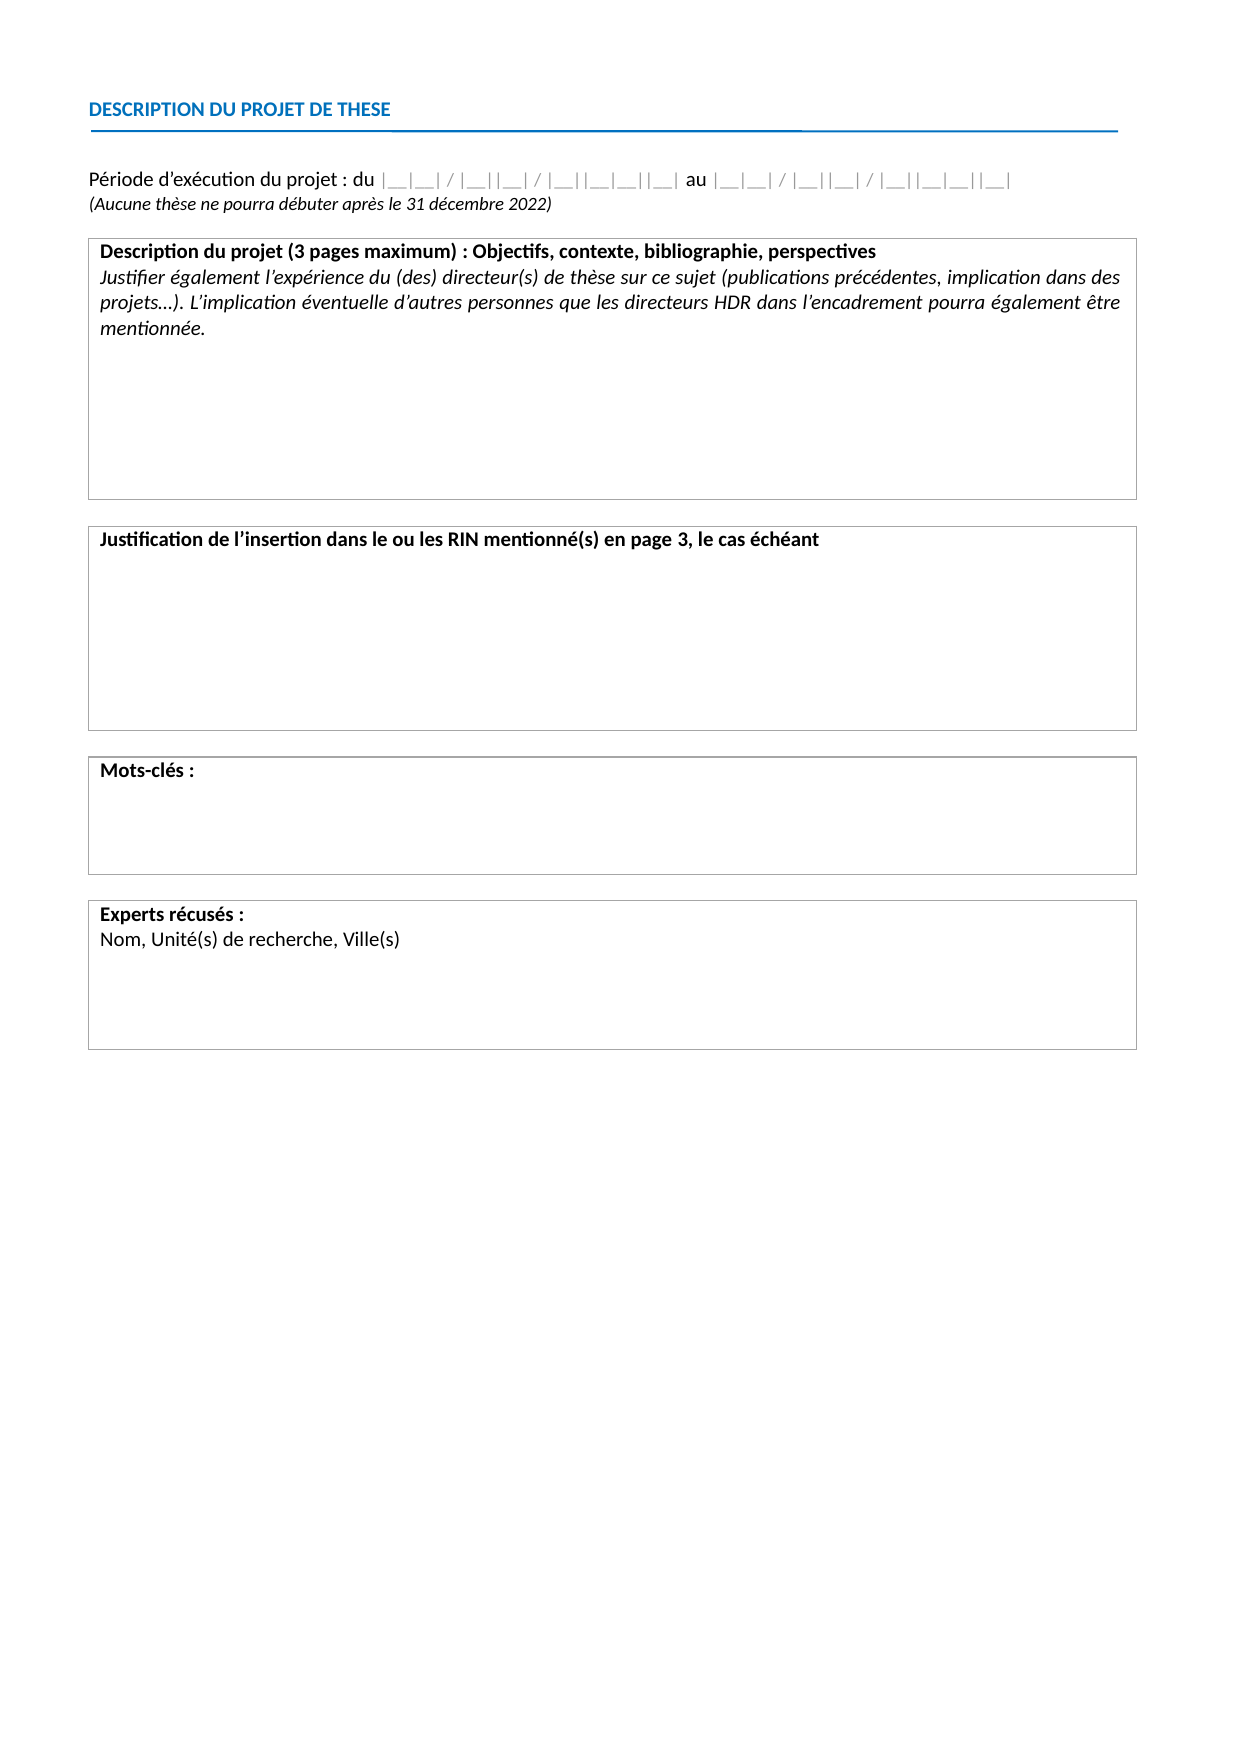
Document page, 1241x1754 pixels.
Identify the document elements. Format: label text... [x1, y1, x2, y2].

table_header Mots-clés : [89, 758, 1136, 874]
text Période d’exécution du projet : du |__|__| / |__||__| / |__||__|__||__| au |__|__| / |__||__| / |__||__|__||__| [89, 166, 1122, 192]
table_header Experts récusés : Nom, Unité(s) de recherche, Ville(s) [89, 901, 1136, 1049]
table_header Description du projet (3 pages maximum) : Objectifs, contexte, bibliographie, perspectives Justifier également l’expérience du (des) directeur(s) de thèse sur ce sujet (publications précédentes, implication dans des projets…). L’implication éventuelle d’autres personnes que les directeurs HDR dans l’encadrement pourra également être mentionnée. [89, 239, 1136, 499]
text DESCRIPTION DU PROJET DE THESE [89, 97, 1181, 122]
table_header Justification de l’insertion dans le ou les RIN mentionné(s) en page 2, le cas échéant [89, 527, 1136, 730]
text (Aucune thèse ne pourra débuter après le 31 décembre 2022) [89, 192, 1181, 215]
